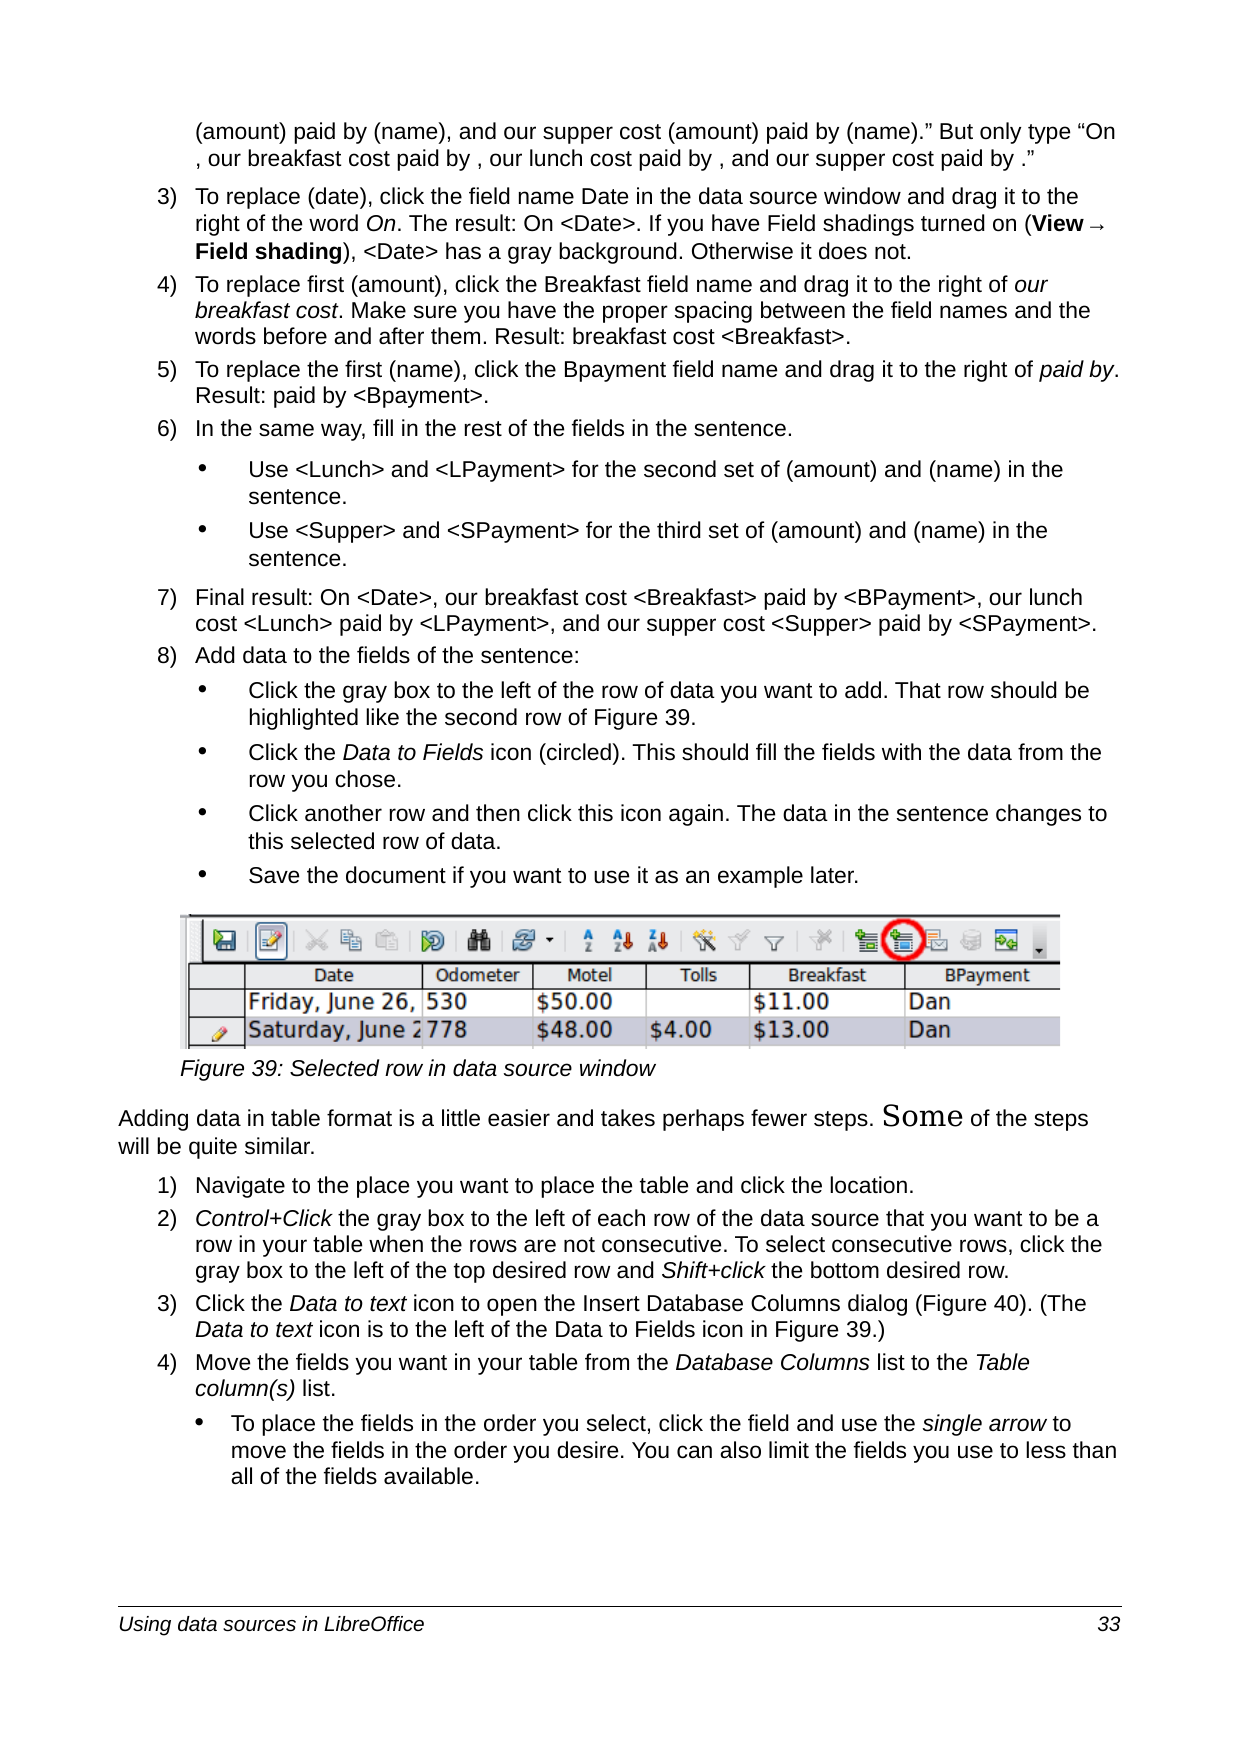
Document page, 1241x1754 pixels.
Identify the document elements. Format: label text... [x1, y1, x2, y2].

list Move the fields you want in your table from the Database Columns list to the Table column(s) list. [177, 1349, 1122, 1402]
list Control+Click the gray box to the left of each row of the data source that you want to be a row in your table when the rows are not consecutive. To select consecutive rows, click the gray box to the left of the top desired row and Shift+click the bottom desired row. [177, 1204, 1122, 1284]
list To replace first (amount), click the Breakfast field name and drag it to the right of our breakfast cost. Make sure you have the proper spacing between the field names and the words before and after them. Result: breakfast cost <Breakfast>. [177, 271, 1122, 350]
list Click another row and then click this icon again. The data in the sentence changes to this selected row of data. [195, 798, 1122, 854]
list Click the Data to Fields icon (circled). This should fill the fields with the data from the row you chose. [195, 737, 1122, 792]
list To place the fields in the order you select, click the field and use the single arrow to move the fields in the order you desire. You can also limit the fields you use to less than all of the fields available. [192, 1408, 1122, 1490]
list Final result: On <Date>, our breakfast cost <Breakfast> paid by <BPayment>, our lunch cost <Lunch> paid by <LPayment>, and our supper cost <Supper> paid by <SPayment>. [177, 583, 1122, 636]
list To replace the first (name), click the Bpayment field name and drag it to the right of paid by. Result: paid by <Bpayment>. [177, 356, 1122, 409]
list Use <Supper> and <SPayment> for the third set of (amount) and (name) in the sentence. [195, 516, 1122, 571]
list Add data to the fields of the sentence: [177, 642, 1122, 669]
list Click the gray box to the left of the row of data you want to add. That row should be highlighted like the second row of Figure 39. [195, 675, 1122, 731]
text Figure 39: Selected row in data source window [180, 1055, 1060, 1081]
list Use <Lunch> and <LPayment> for the second set of (amount) and (name) in the sentence. [195, 454, 1122, 509]
picture [180, 914, 1061, 1049]
list Save the document if you want to use it as an example later. [195, 860, 1122, 889]
list In the same way, fill in the rest of the fields in the sentence. [177, 415, 1122, 441]
list Navigate to the place you want to place the table and click the location. [177, 1172, 1122, 1198]
list Click the Data to text icon to open the Insert Database Columns dialog (Figure 40). (The Data to text icon is to the left of the Data to Fields icon in Figure 39.) [177, 1290, 1122, 1343]
list (amount) paid by (name), and our supper cost (amount) paid by (name).” But only type “On , our breakfast cost paid by , our lunch cost paid by , and our supper cost paid by .” [177, 118, 1122, 171]
list To replace (date), click the field name Date in the data source window and drag it to the right of the word On. The result: On <Date>. If you have Field shadings turned on (View → Field shading), <Date> has a gray background. Otherwise it does not. [177, 183, 1122, 264]
text Adding data in table format is a little easier and takes perhaps fewer steps. Some of the steps will be quite similar. [118, 1099, 1122, 1159]
